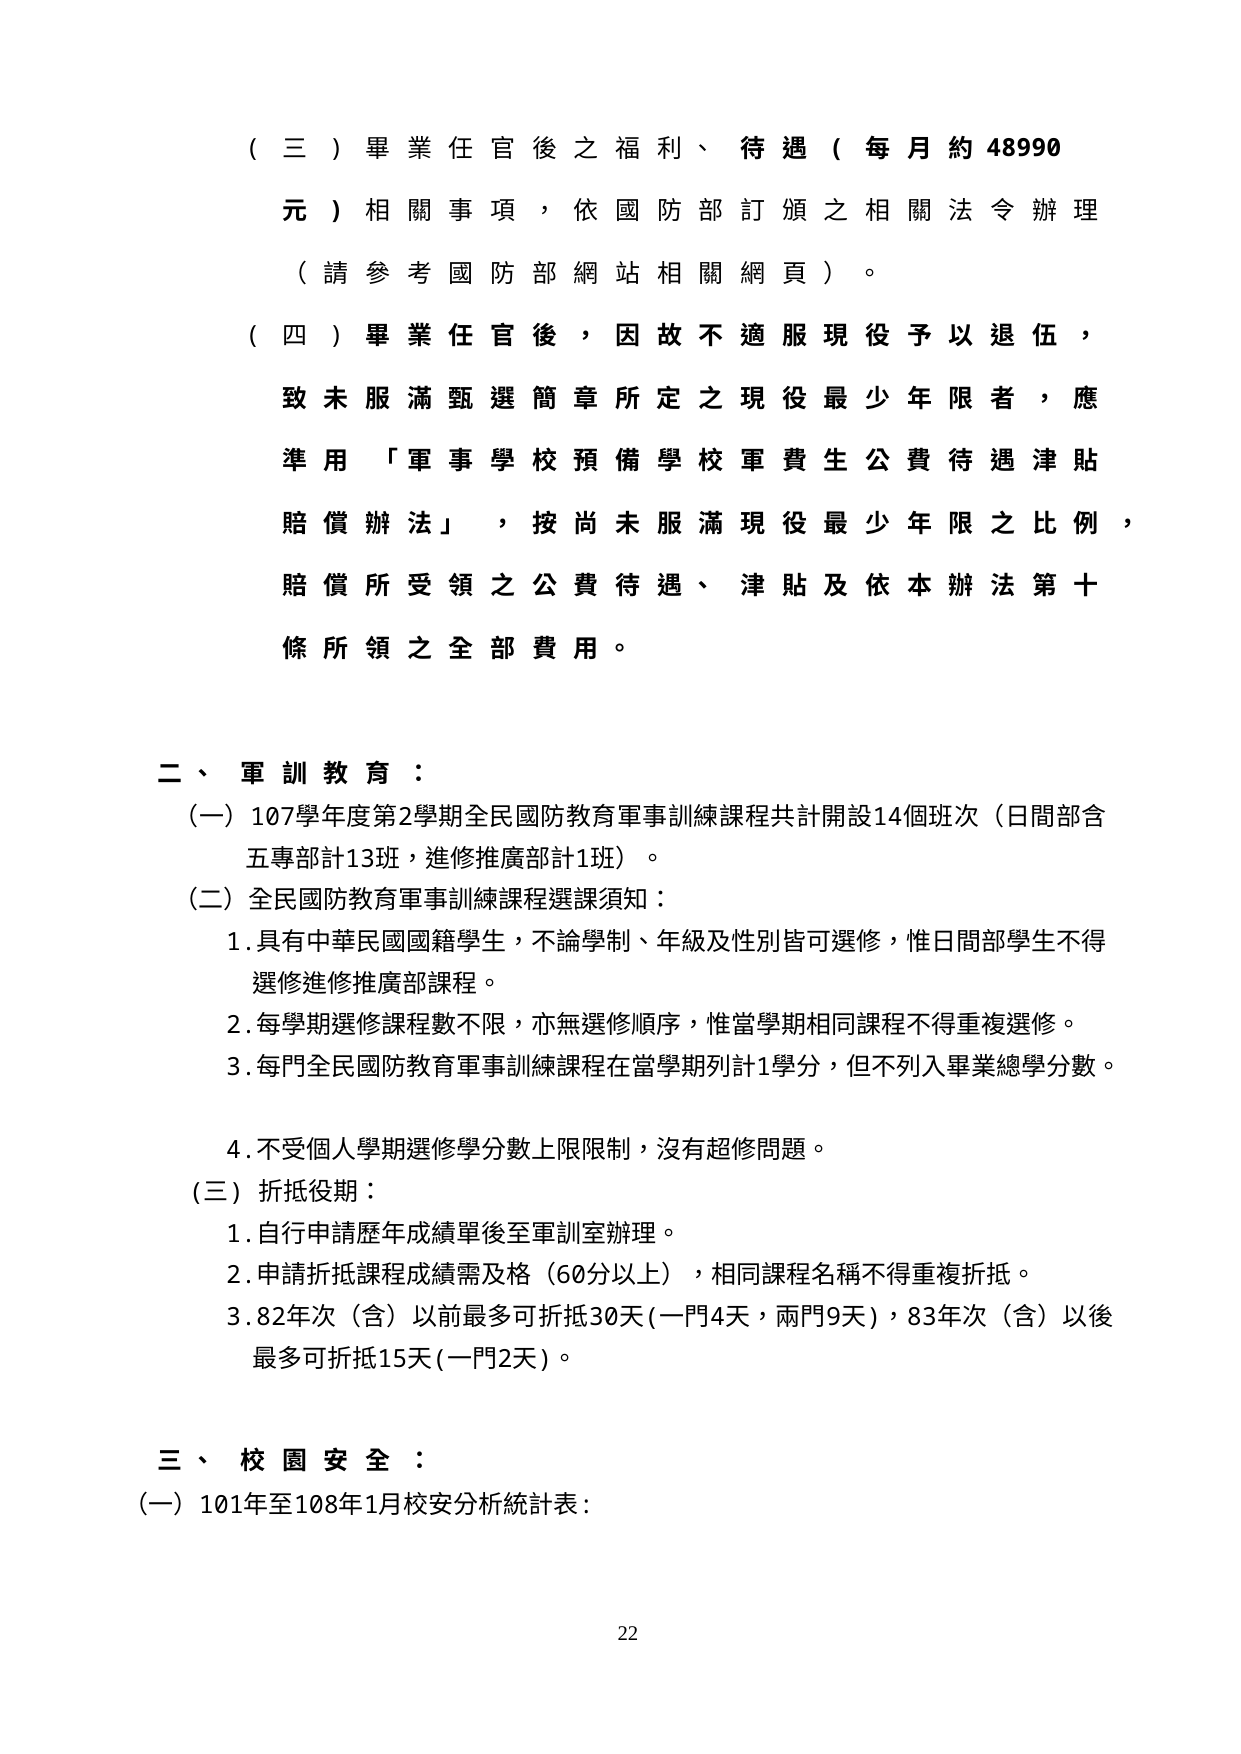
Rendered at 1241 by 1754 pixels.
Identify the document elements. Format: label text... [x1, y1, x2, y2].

text （二）全民國防教育軍事訓練課程選課須知： [173, 876, 1107, 917]
text (三) 折抵役期： [173, 1167, 1107, 1209]
text （一）101年至108年1月校安分析統計表: [123, 1480, 1107, 1521]
text 4.不受個人學期選修學分數上限限制，沒有超修問題。 [226, 1126, 1107, 1167]
text （一）107學年度第2學期全民國防教育軍事訓練課程共計開設14個班次（日間部含五專部計13班，進修推廣部計1班）。 [173, 792, 1107, 876]
text 2.申請折抵課程成績需及格（60分以上），相同課程名稱不得重複折抵。 [226, 1251, 1107, 1292]
text 2.每學期選修課程數不限，亦無選修順序，惟當學期相同課程不得重複選修。 [226, 1001, 1107, 1042]
text 1.自行申請歷年成績單後至軍訓室辦理。 [226, 1209, 1107, 1251]
text (三)畢業任官後之福利、待遇(每月約48990元)相關事項，依國防部訂頒之相關法令辦理（請參考國防部網站相關網頁）。 [198, 105, 1107, 292]
text 三、校園安全： [148, 1417, 1107, 1480]
text 二、軍訓教育： [148, 730, 1107, 792]
text 3.每門全民國防教育軍事訓練課程在當學期列計1學分，但不列入畢業總學分數。 [226, 1042, 1107, 1126]
text (四)畢業任官後，因故不適服現役予以退伍，致未服滿甄選簡章所定之現役最少年限者，應準用「軍事學校預備學校軍費生公費待遇津貼賠償辦法」，按尚未服滿現役最少年限之比例，賠償所受領之公費待遇、津貼及依本辦法第十條所領之全部費用。 [198, 292, 1107, 667]
text 3.82年次（含）以前最多可折抵30天(一門4天，兩門9天)，83年次（含）以後最多可折抵15天(一門2天)。 [226, 1292, 1113, 1376]
text 1.具有中華民國國籍學生，不論學制、年級及性別皆可選修，惟日間部學生不得選修進修推廣部課程。 [226, 917, 1107, 1001]
